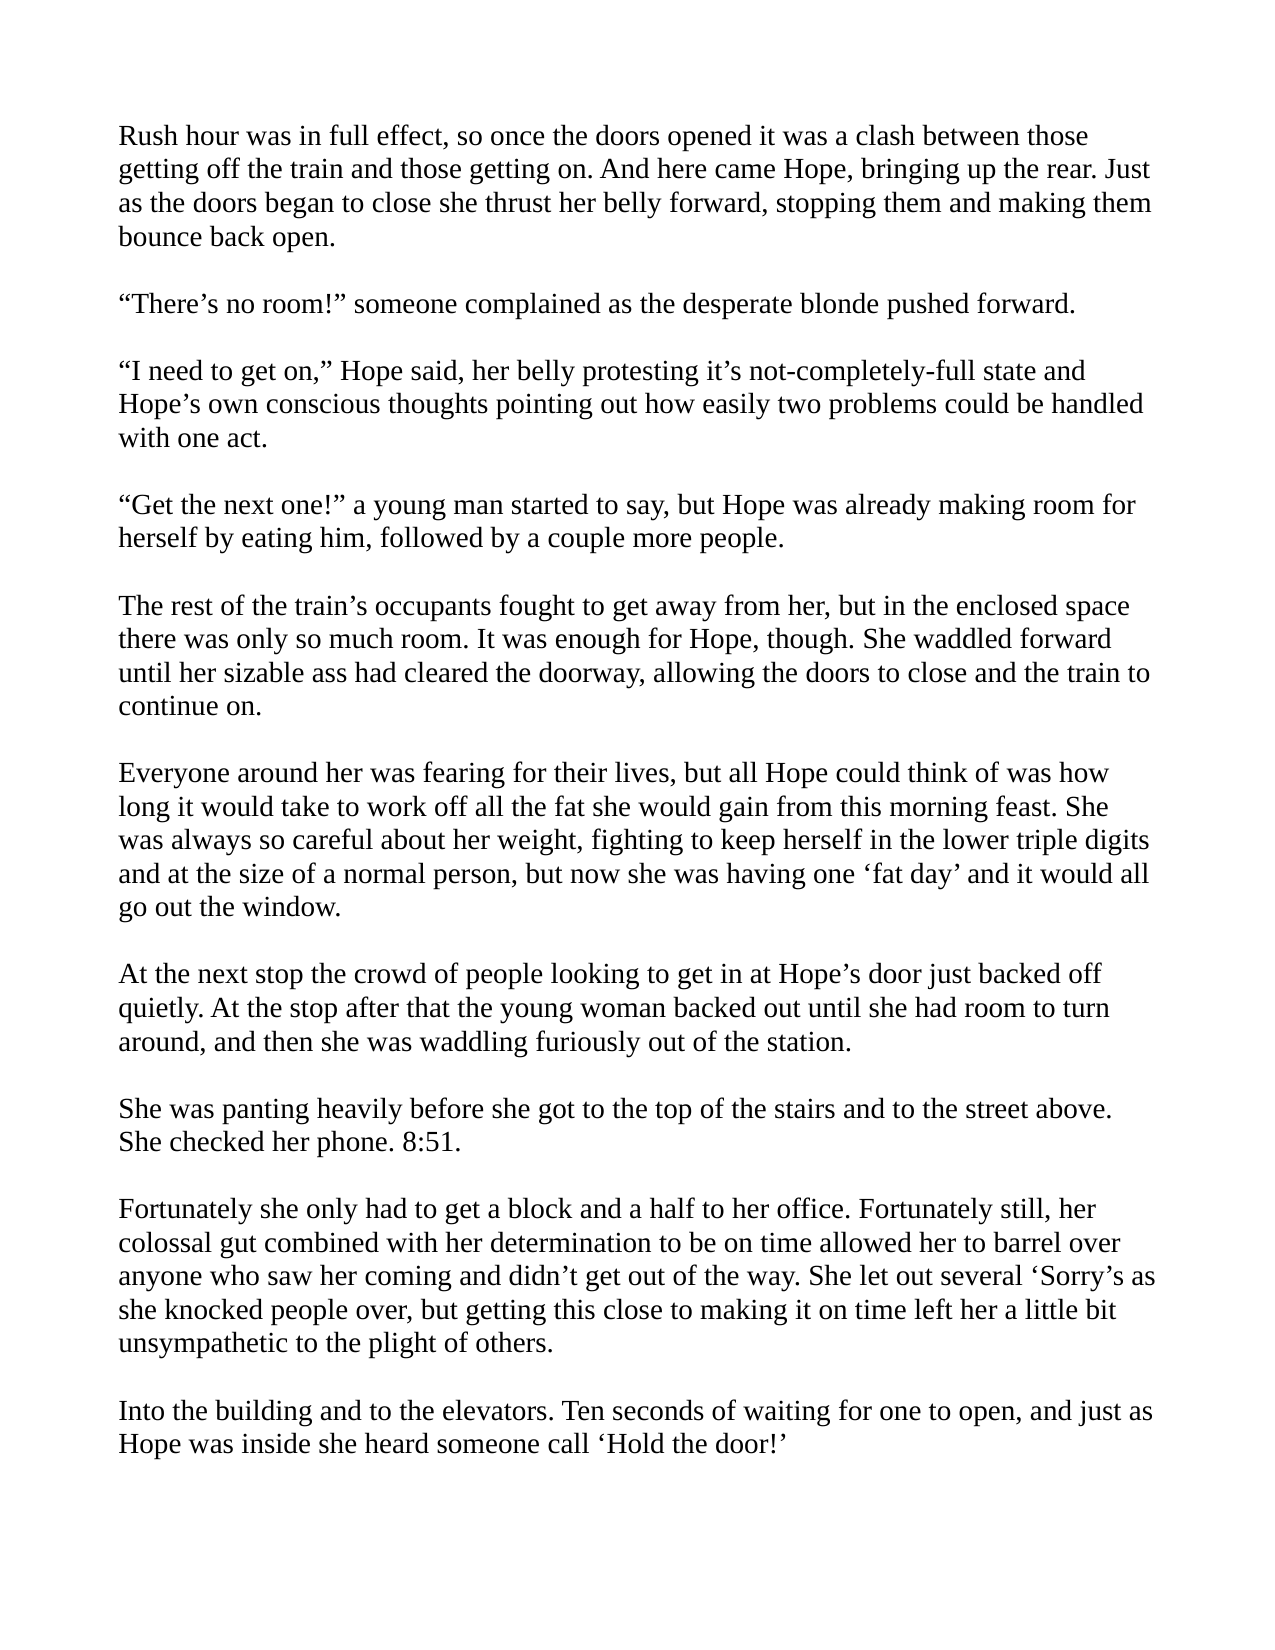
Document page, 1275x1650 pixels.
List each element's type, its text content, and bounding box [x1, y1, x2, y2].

text The rest of the train’s occupants fought to get away from her, but in the enclosed space there was only so much room. It was enough for Hope, though. She waddled forward until her sizable ass had cleared the doorway, allowing the doors to close and the train to continue on. [118, 588, 1157, 722]
text “I need to get on,” Hope said, her belly protesting it’s not-completely-full state and Hope’s own conscious thoughts pointing out how easily two problems could be handled with one act. [118, 353, 1157, 453]
text At the next stop the crowd of people looking to get in at Hope’s door just backed off quietly. At the stop after that the young woman backed out until she had room to turn around, and then she was waddling furiously out of the station. [118, 957, 1157, 1057]
text Into the building and to the elevators. Ten seconds of waiting for one to open, and just as Hope was inside she heard someone call ‘Hold the door!’ [118, 1393, 1157, 1460]
text Everyone around her was fearing for their lives, but all Hope could think of was how long it would take to work off all the fat she would gain from this morning feast. She was always so careful about her weight, fighting to keep herself in the lower triple digits and at the size of a normal person, but now she was having one ‘fat day’ and it would all go out the window. [118, 755, 1157, 923]
text She was panting heavily before she got to the top of the stairs and to the street above. She checked her phone. 8:51. [118, 1091, 1157, 1158]
text “Get the next one!” a young man started to say, but Hope was already making room for herself by eating him, followed by a couple more people. [118, 487, 1157, 554]
text Rush hour was in full effect, so once the doors opened it was a clash between those getting off the train and those getting on. And here came Hope, bringing up the rear. Just as the doors began to close she thrust her belly forward, stopping them and making them bounce back open. [118, 118, 1157, 252]
text “There’s no room!” someone complained as the desperate blonde pushed forward. [118, 286, 1157, 319]
text Fortunately she only had to get a block and a half to her office. Fortunately still, her colossal gut combined with her determination to be on time allowed her to barrel over anyone who saw her coming and didn’t get out of the way. She let out several ‘Sorry’s as she knocked people over, but getting this close to making it on time left her a little bit unsympathetic to the plight of others. [118, 1191, 1157, 1359]
